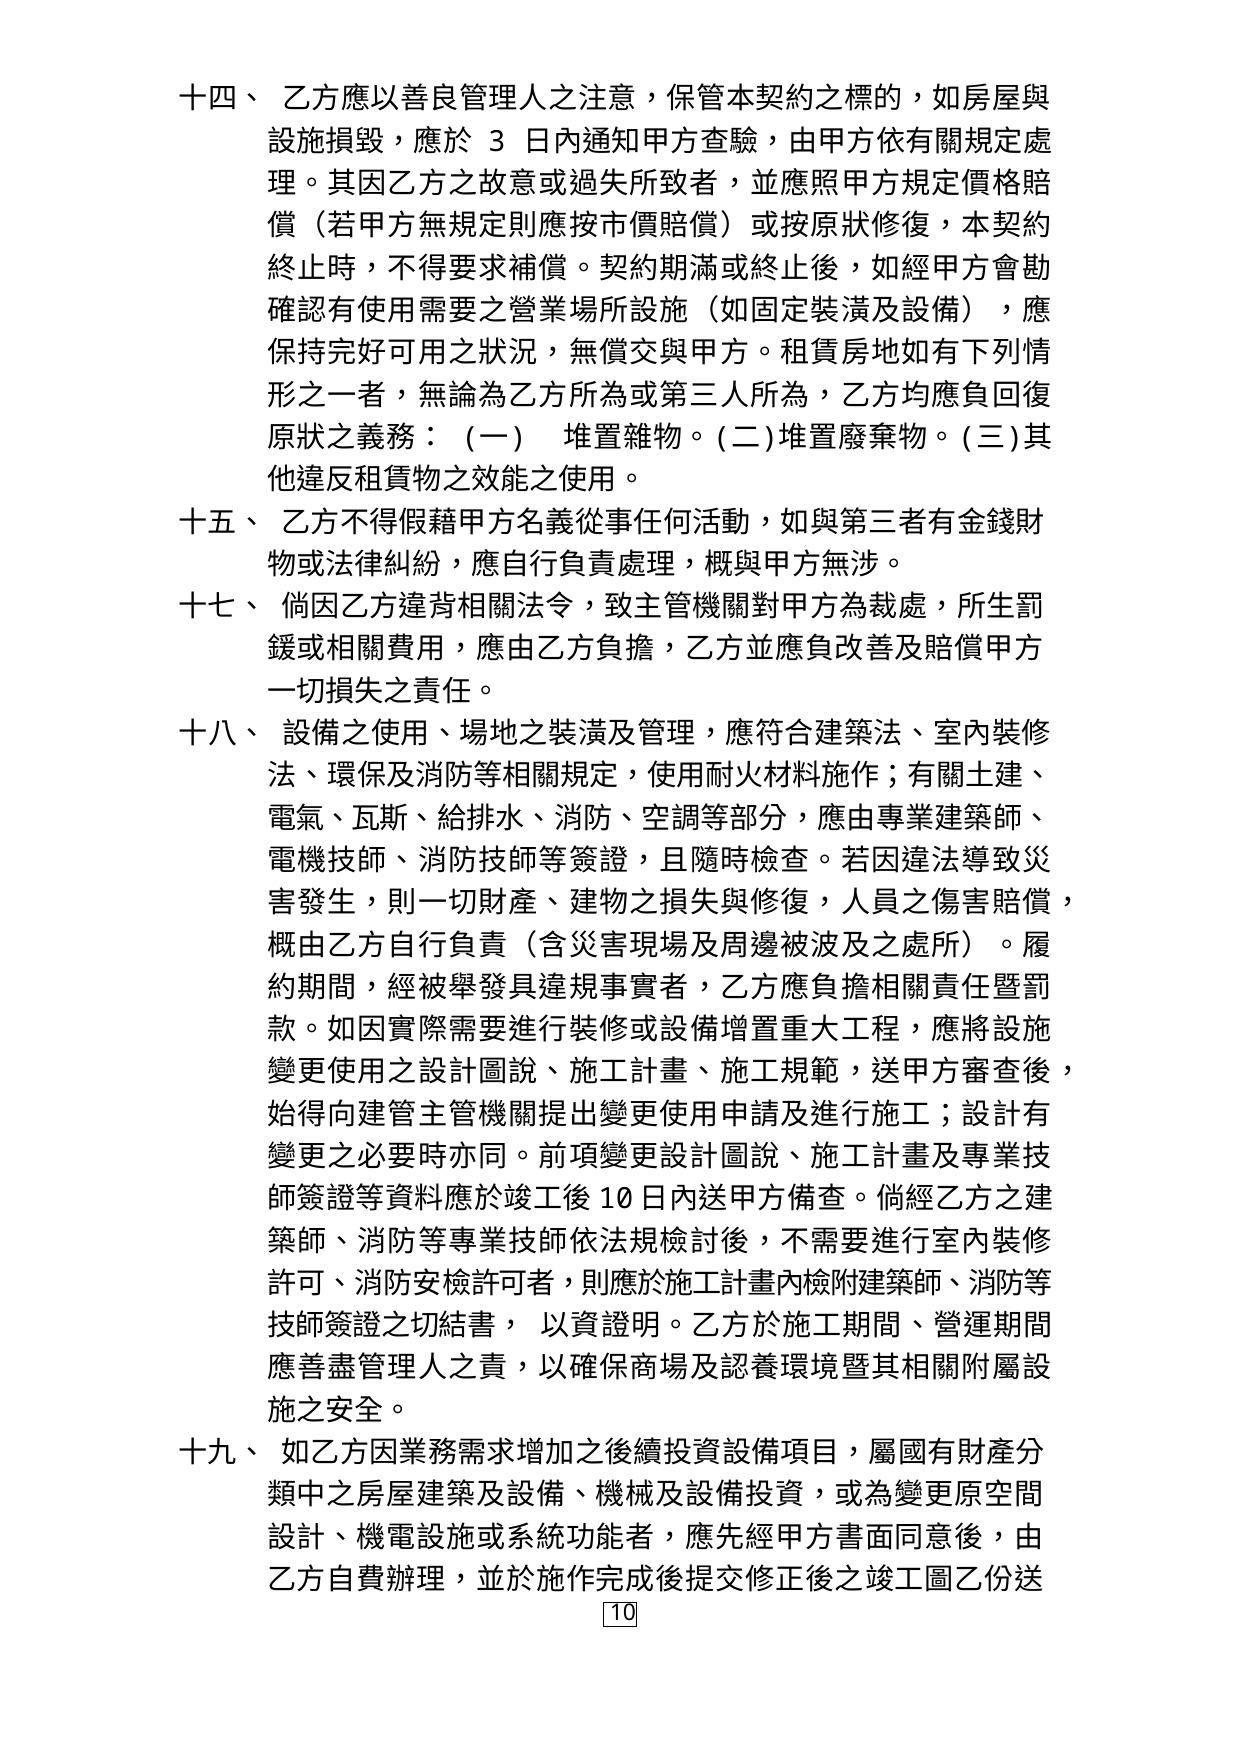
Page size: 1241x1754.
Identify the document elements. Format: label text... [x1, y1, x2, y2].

text 十九、 如乙方因業務需求增加之後續投資設備項目，屬國有財產分類中之房屋建築及設備、機械及設備投資，或為變更原空間設計、機電設施或系統功能者，應先經甲方書面同意後，由乙方自費辦理，並於施作完成後提交修正後之竣工圖乙份送 [178, 1429, 1045, 1598]
text 十八、 設備之使用、場地之裝潢及管理，應符合建築法、室內裝修法、環保及消防等相關規定，使用耐火材料施作；有關土建、電氣、瓦斯、給排水、消防、空調等部分，應由專業建築師、電機技師、消防技師等簽證，且隨時檢查。若因違法導致災害發生，則一切財產、建物之損失與修復，人員之傷害賠償，概由乙方自行負責（含災害現場及周邊被波及之處所）。履約期間，經被舉發具違規事實者，乙方應負擔相關責任暨罰款。如因實際需要進行裝修或設備增置重大工程，應將設施變更使用之設計圖說、施工計畫、施工規範，送甲方審查後，始得向建管主管機關提出變更使用申請及進行施工；設計有變更之必要時亦同。前項變更設計圖說、施工計畫及專業技師簽證等資料應於竣工後10日內送甲方備查。倘經乙方之建築師、消防等專業技師依法規檢討後，不需要進行室內裝修許可、消防安檢許可者，則應於施工計畫內檢附建築師、消防等技師簽證之切結書， 以資證明。乙方於施工期間、營運期間應善盡管理人之責，以確保商場及認養環境暨其相關附屬設施之安全。 [178, 709, 1053, 1429]
text 十七、 倘因乙方違背相關法令，致主管機關對甲方為裁處，所生罰鍰或相關費用，應由乙方負擔，乙方並應負改善及賠償甲方一切損失之責任。 [178, 583, 1045, 709]
text 十四、 乙方應以善良管理人之注意，保管本契約之標的，如房屋與設施損毀，應於 3 日內通知甲方查驗，由甲方依有關規定處理。其因乙方之故意或過失所致者，並應照甲方規定價格賠償（若甲方無規定則應按市價賠償）或按原狀修復，本契約終止時，不得要求補償。契約期滿或終止後，如經甲方會勘確認有使用需要之營業場所設施（如固定裝潢及設備），應保持完好可用之狀況，無償交與甲方。租賃房地如有下列情形之一者，無論為乙方所為或第三人所為，乙方均應負回復原狀之義務： (一) 堆置雜物。(二)堆置廢棄物。(三)其他違反租賃物之效能之使用。 [178, 75, 1053, 498]
text 十五、 乙方不得假藉甲方名義從事任何活動，如與第三者有金錢財物或法律糾紛，應自行負責處理，概與甲方無涉。 [178, 498, 1045, 583]
